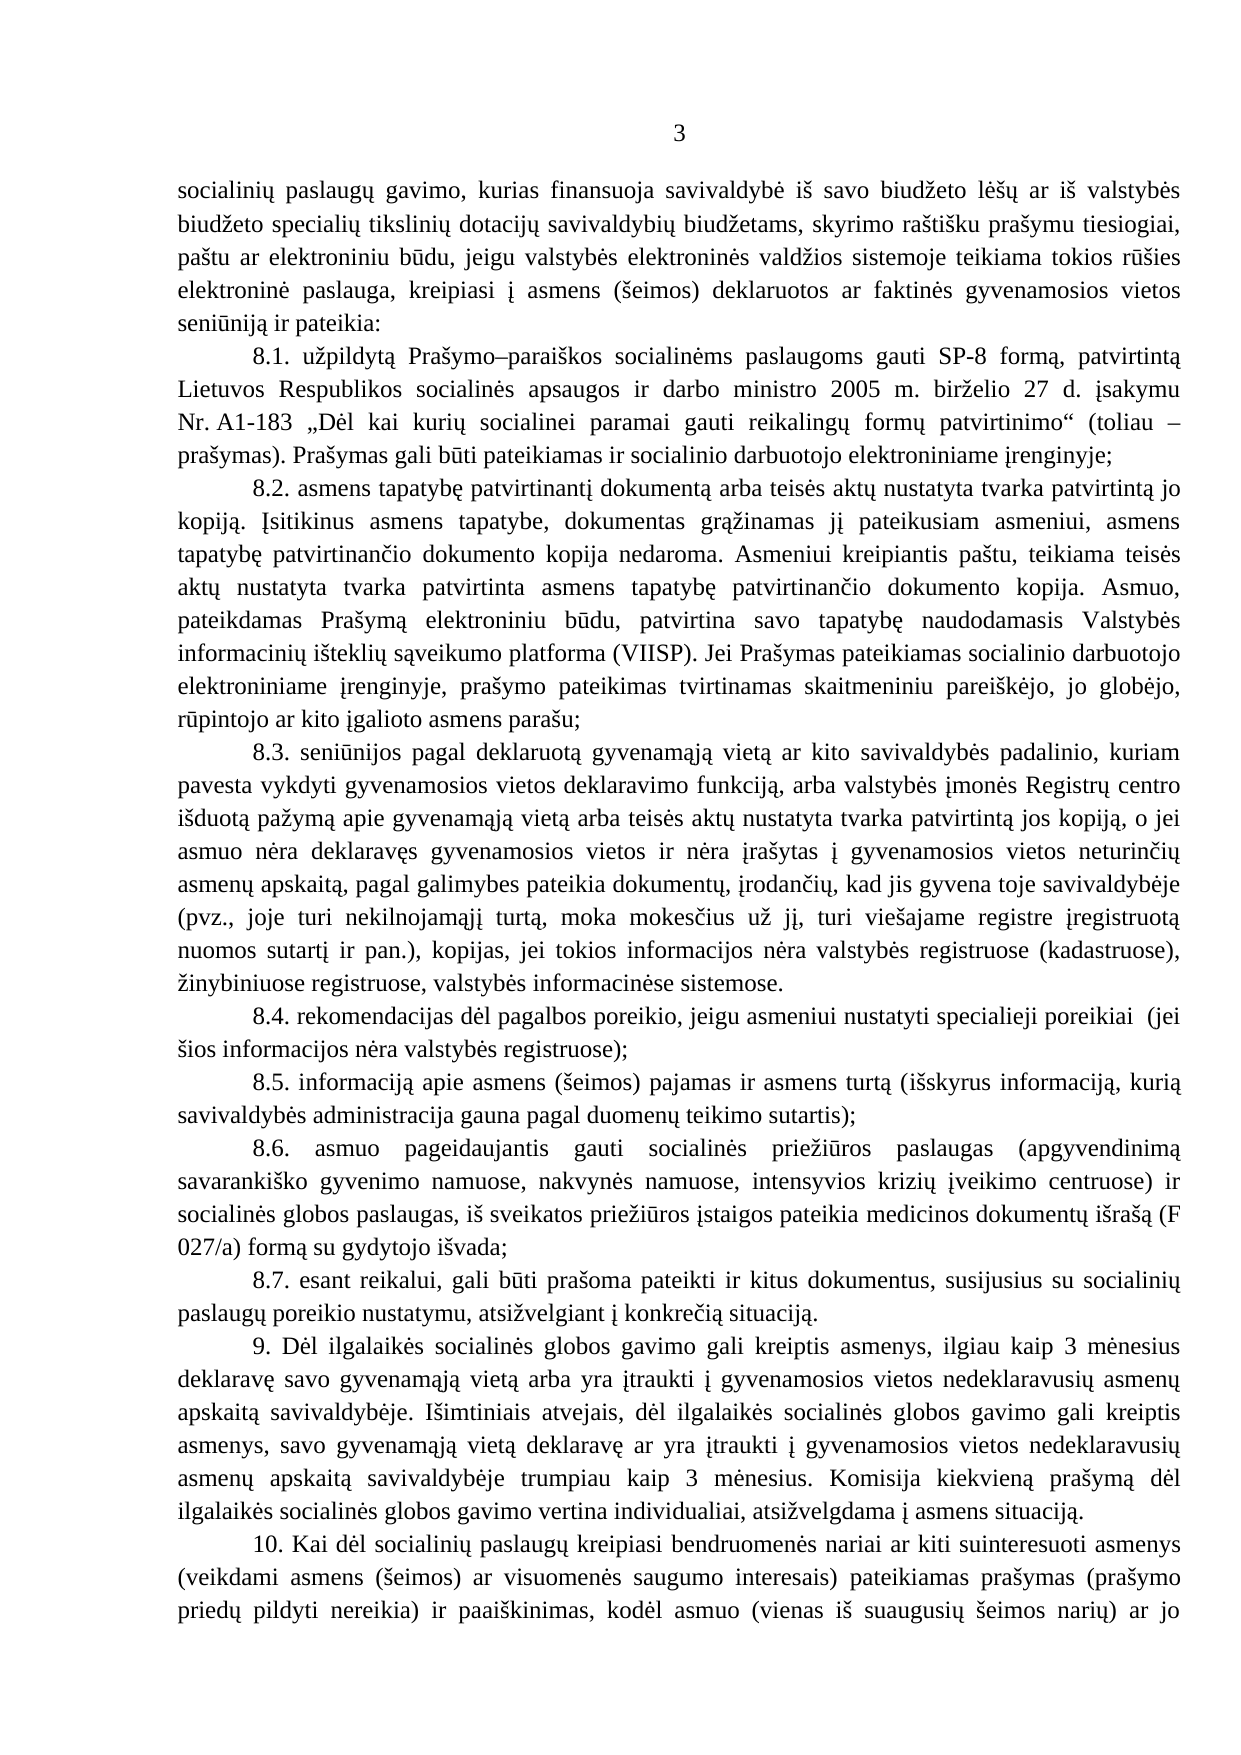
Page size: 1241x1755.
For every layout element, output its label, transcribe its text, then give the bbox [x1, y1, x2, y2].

text 10. Kai dėl socialinių paslaugų kreipiasi bendruomenės nariai ar kiti suinteresuoti asmenys (veikdami asmens (šeimos) ar visuomenės saugumo interesais) pateikiamas prašymas (prašymo priedų pildyti nereikia) ir paaiškinimas, kodėl asmuo (vienas iš suaugusių šeimos narių) ar jo [177, 1529, 1181, 1624]
text socialinių paslaugų gavimo, kurias finansuoja savivaldybė iš savo biudžeto lėšų ar iš valstybės biudžeto specialių tikslinių dotacijų savivaldybių biudžetams, skyrimo raštišku prašymu tiesiogiai, paštu ar elektroniniu būdu, jeigu valstybės elektroninės valdžios sistemoje teikiama tokios rūšies elektroninė paslauga, kreipiasi į asmens (šeimos) deklaruotos ar faktinės gyvenamosios vietos seniūniją ir pateikia: [177, 176, 1181, 336]
text 8.1. užpildytą Prašymo–paraiškos socialinėms paslaugoms gauti SP-8 formą, patvirtintą Lietuvos Respublikos socialinės apsaugos ir darbo ministro 2005 m. birželio 27 d. įsakymu Nr. A1‑183 „Dėl kai kurių socialinei paramai gauti reikalingų formų patvirtinimo“ (toliau – prašymas). Prašymas gali būti pateikiamas ir socialinio darbuotojo elektroniniame įrenginyje; [177, 341, 1181, 468]
text 8.7. esant reikalui, gali būti prašoma pateikti ir kitus dokumentus, susijusius su socialinių paslaugų poreikio nustatymu, atsižvelgiant į konkrečią situaciją. [177, 1265, 1181, 1327]
text 8.2. asmens tapatybę patvirtinantį dokumentą arba teisės aktų nustatyta tvarka patvirtintą jo kopiją. Įsitikinus asmens tapatybe, dokumentas grąžinamas jį pateikusiam asmeniui, asmens tapatybę patvirtinančio dokumento kopija nedaroma. Asmeniui kreipiantis paštu, teikiama teisės aktų nustatyta tvarka patvirtinta asmens tapatybę patvirtinančio dokumento kopija. Asmuo, pateikdamas Prašymą elektroniniu būdu, patvirtina savo tapatybę naudodamasis Valstybės informacinių išteklių sąveikumo platforma (VIISP). Jei Prašymas pateikiamas socialinio darbuotojo elektroniniame įrenginyje, prašymo pateikimas tvirtinamas skaitmeniniu pareiškėjo, jo globėjo, rūpintojo ar kito įgalioto asmens parašu; [177, 473, 1181, 733]
text 8.5. informaciją apie asmens (šeimos) pajamas ir asmens turtą (išskyrus informaciją, kurią savivaldybės administracija gauna pagal duomenų teikimo sutartis); [177, 1067, 1181, 1129]
text 9. Dėl ilgalaikės socialinės globos gavimo gali kreiptis asmenys, ilgiau kaip 3 mėnesius deklaravę savo gyvenamąją vietą arba yra įtraukti į gyvenamosios vietos nedeklaravusių asmenų apskaitą savivaldybėje. Išimtiniais atvejais, dėl ilgalaikės socialinės globos gavimo gali kreiptis asmenys, savo gyvenamąją vietą deklaravę ar yra įtraukti į gyvenamosios vietos nedeklaravusių asmenų apskaitą savivaldybėje trumpiau kaip 3 mėnesius. Komisija kiekvieną prašymą dėl ilgalaikės socialinės globos gavimo vertina individualiai, atsižvelgdama į asmens situaciją. [177, 1331, 1181, 1525]
text 8.3. seniūnijos pagal deklaruotą gyvenamąją vietą ar kito savivaldybės padalinio, kuriam pavesta vykdyti gyvenamosios vietos deklaravimo funkciją, arba valstybės įmonės Registrų centro išduotą pažymą apie gyvenamąją vietą arba teisės aktų nustatyta tvarka patvirtintą jos kopiją, o jei asmuo nėra deklaravęs gyvenamosios vietos ir nėra įrašytas į gyvenamosios vietos neturinčių asmenų apskaitą, pagal galimybes pateikia dokumentų, įrodančių, kad jis gyvena toje savivaldybėje (pvz., joje turi nekilnojamąjį turtą, moka mokesčius už jį, turi viešajame registre įregistruotą nuomos sutartį ir pan.), kopijas, jei tokios informacijos nėra valstybės registruose (kadastruose), žinybiniuose registruose, valstybės informacinėse sistemose. [177, 737, 1181, 997]
text 8.6. asmuo pageidaujantis gauti socialinės priežiūros paslaugas (apgyvendinimą savarankiško gyvenimo namuose, nakvynės namuose, intensyvios krizių įveikimo centruose) ir socialinės globos paslaugas, iš sveikatos priežiūros įstaigos pateikia medicinos dokumentų išrašą (F 027/a) formą su gydytojo išvada; [177, 1133, 1181, 1261]
text 8.4. rekomendacijas dėl pagalbos poreikio, jeigu asmeniui nustatyti specialieji poreikiai (jei šios informacijos nėra valstybės registruose); [177, 1001, 1181, 1063]
